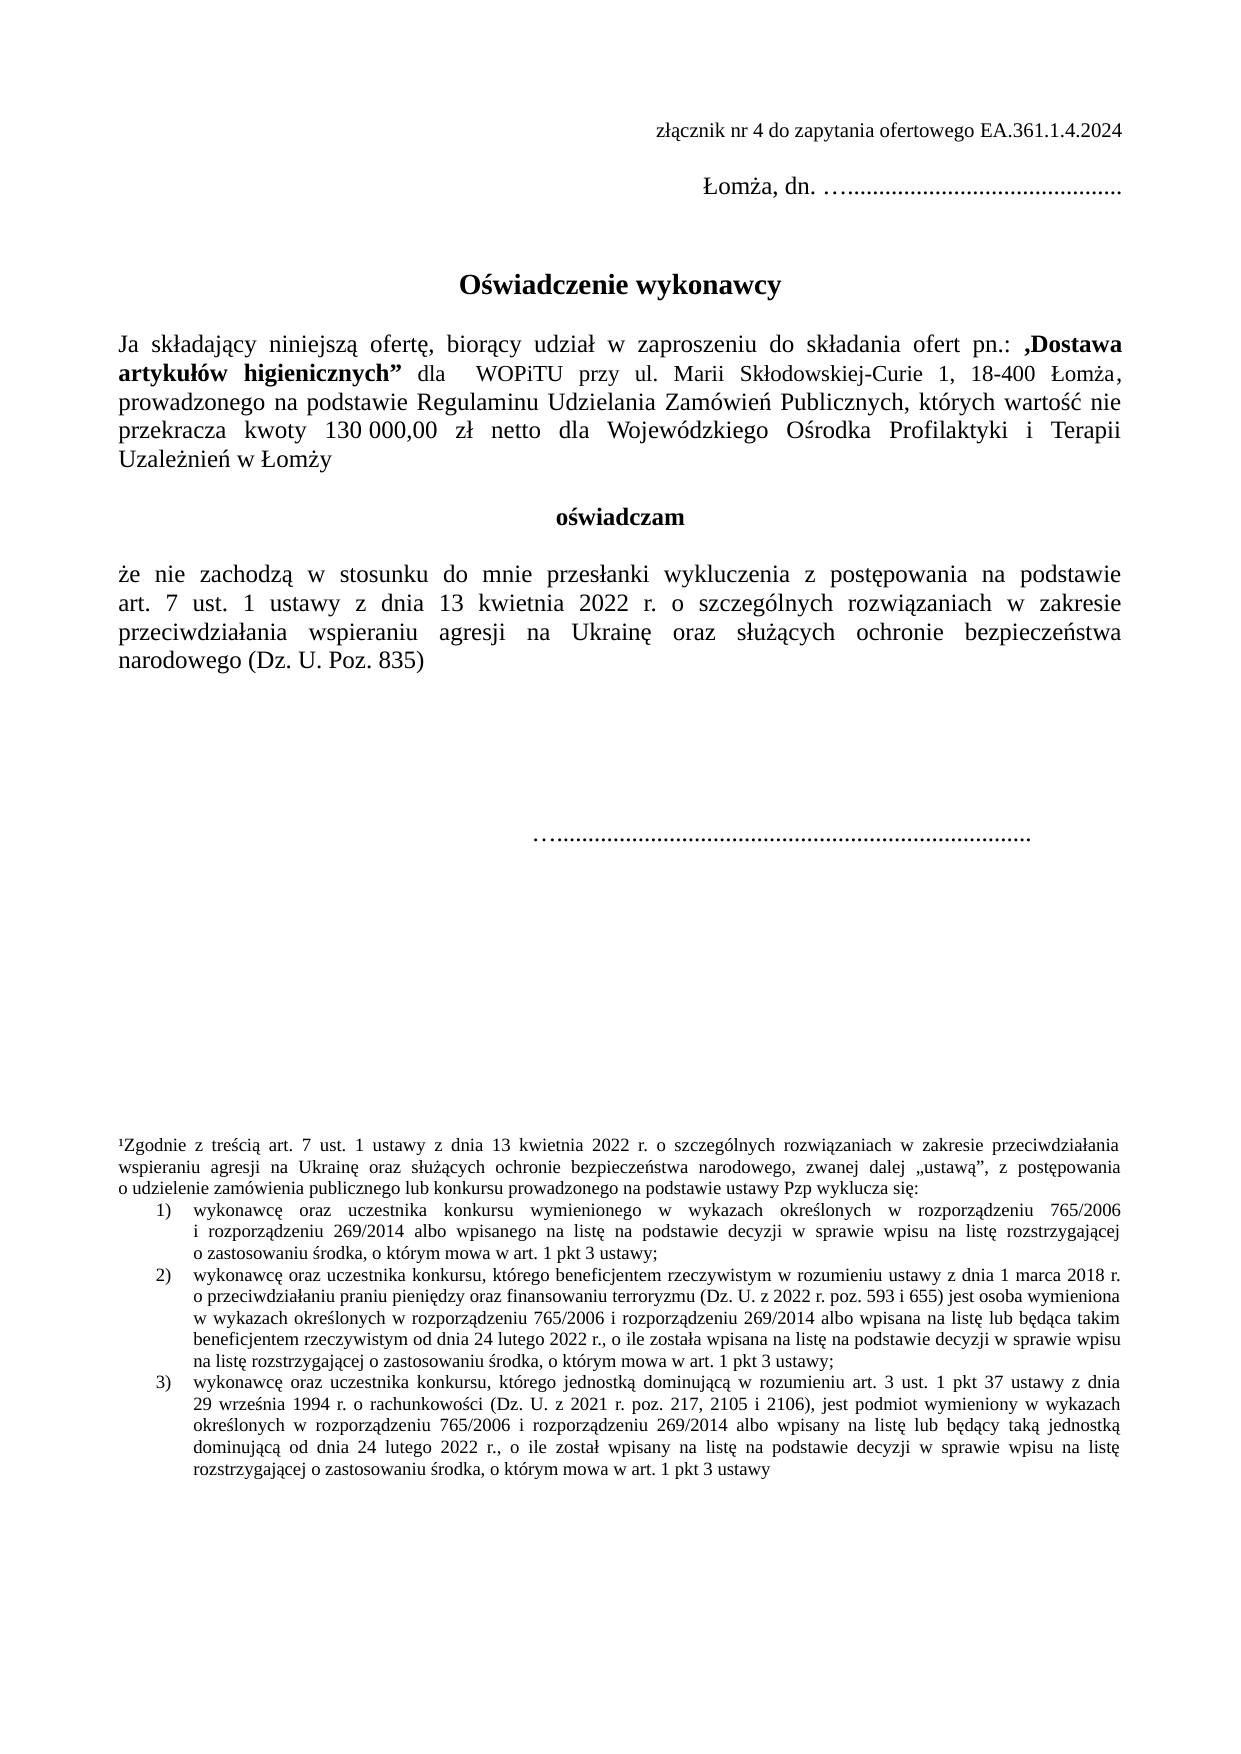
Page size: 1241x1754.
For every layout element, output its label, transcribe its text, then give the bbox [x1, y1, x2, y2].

text że nie zachodzą w stosunku do mnie przesłanki wykluczenia z postępowania na podstawie art. 7 ust. 1 ustawy z dnia 13 kwietnia 2022 r. o szczególnych rozwiązaniach w zakresie przeciwdziałania wspieraniu agresji na Ukrainę oraz służących ochronie bezpieczeństwa narodowego (Dz. U. Poz. 835) [118, 530, 1122, 674]
text Oświadczenie wykonawcy [118, 267, 1122, 300]
list wykonawcę oraz uczestnika konkursu, którego beneficjentem rzeczywistym w rozumieniu ustawy z dnia 1 marca 2018 r. o przeciwdziałaniu praniu pieniędzy oraz finansowaniu terroryzmu (Dz. U. z 2022 r. poz. 593 i 655) jest osoba wymieniona w wykazach określonych w rozporządzeniu 765/2006 i rozporządzeniu 269/2014 albo wpisana na listę lub będąca takim beneficjentem rzeczywistym od dnia 24 lutego 2022 r., o ile została wpisana na listę na podstawie decyzji w sprawie wpisu na listę rozstrzygającej o zastosowaniu środka, o którym mowa w art. 1 pkt 3 ustawy; [156, 1263, 1122, 1371]
text Ja składający niniejszą ofertę, biorący udział w zaproszeniu do składania ofert pn.: ,Dostawa artykułów higienicznych” dla WOPiTU przy ul. Marii Skłodowskiej-Curie 1, 18-400 Łomża, prowadzonego na podstawie Regulaminu Udzielania Zamówień Publicznych, których wartość nie przekracza kwoty 130 000,00 zł netto dla Wojewódzkiego Ośrodka Profilaktyki i Terapii Uzależnień w Łomży [118, 329, 1122, 473]
list wykonawcę oraz uczestnika konkursu, którego jednostką dominującą w rozumieniu art. 3 ust. 1 pkt 37 ustawy z dnia 29 września 1994 r. o rachunkowości (Dz. U. z 2021 r. poz. 217, 2105 i 2106), jest podmiot wymieniony w wykazach określonych w rozporządzeniu 765/2006 i rozporządzeniu 269/2014 albo wpisany na listę lub będący taką jednostką dominującą od dnia 24 lutego 2022 r., o ile został wpisany na listę na podstawie decyzji w sprawie wpisu na listę rozstrzygającej o zastosowaniu środka, o którym mowa w art. 1 pkt 3 ustawy [156, 1371, 1122, 1479]
text ¹Zgodnie z treścią art. 7 ust. 1 ustawy z dnia 13 kwietnia 2022 r. o szczególnych rozwiązaniach w zakresie przeciwdziałania wspieraniu agresji na Ukrainę oraz służących ochronie bezpieczeństwa narodowego, zwanej dalej „ustawą”, z postępowania o udzielenie zamówienia publicznego lub konkursu prowadzonego na podstawie ustawy Pzp wyklucza się: [118, 1134, 1122, 1199]
text oświadczam [118, 502, 1122, 530]
text …............................................................................ [118, 818, 1122, 847]
text złącznik nr 4 do zapytania ofertowego EA.361.1.4.2024 [118, 118, 1122, 142]
list wykonawcę oraz uczestnika konkursu wymienionego w wykazach określonych w rozporządzeniu 765/2006 i rozporządzeniu 269/2014 albo wpisanego na listę na podstawie decyzji w sprawie wpisu na listę rozstrzygającej o zastosowaniu środka, o którym mowa w art. 1 pkt 3 ustawy; [156, 1199, 1122, 1263]
text Łomża, dn. …............................................ [118, 171, 1122, 200]
